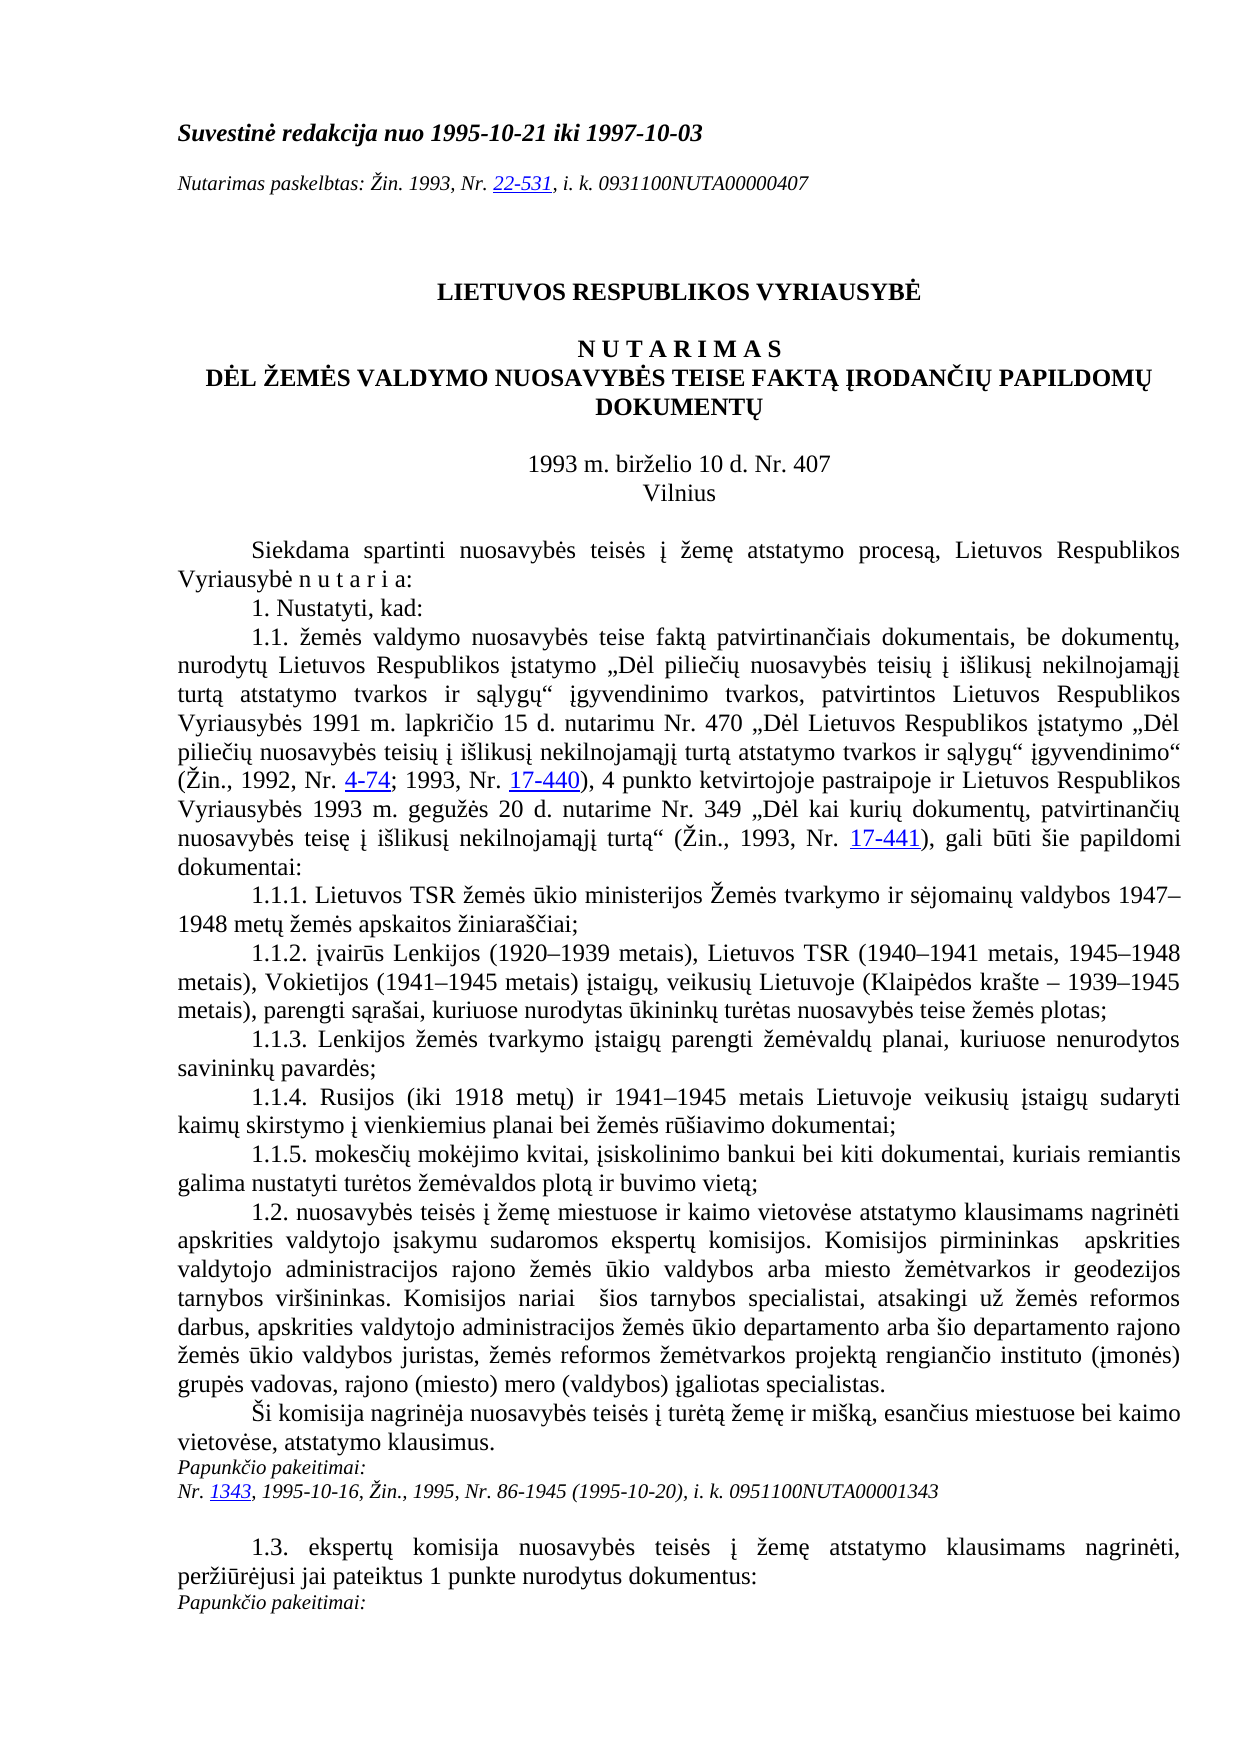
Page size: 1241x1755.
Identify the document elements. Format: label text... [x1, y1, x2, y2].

text Vilnius [177, 478, 1181, 507]
text Ši komisija nagrinėja nuosavybės teisės į turėtą žemę ir mišką, esančius miestuose bei kaimo vietovėse, atstatymo klausimus. [177, 1398, 1181, 1455]
text 1.2. nuosavybės teisės į žemę miestuose ir kaimo vietovėse atstatymo klausimams nagrinėti apskrities valdytojo įsakymu sudaromos ekspertų komisijos. Komisijos pirmininkas  apskrities valdytojo administracijos rajono žemės ūkio valdybos arba miesto žemėtvarkos ir geodezijos tarnybos viršininkas. Komisijos nariai  šios tarnybos specialistai, atsakingi už žemės reformos darbus, apskrities valdytojo administracijos žemės ūkio departamento arba šio departamento rajono žemės ūkio valdybos juristas, žemės reformos žemėtvarkos projektą rengiančio instituto (įmonės) grupės vadovas, rajono (miesto) mero (valdybos) įgaliotas specialistas. [177, 1197, 1181, 1398]
text 1.3. ekspertų komisija nuosavybės teisės į žemę atstatymo klausimams nagrinėti, peržiūrėjusi jai pateiktus 1 punkte nurodytus dokumentus: [177, 1532, 1181, 1590]
text 1.1.5. mokesčių mokėjimo kvitai, įsiskolinimo bankui bei kiti dokumentai, kuriais remiantis galima nustatyti turėtos žemėvaldos plotą ir buvimo vietą; [177, 1139, 1181, 1197]
text Suvestinė redakcija nuo 1995-10-21 iki 1997-10-03 [177, 118, 1181, 147]
text N U T A R I M A S [177, 334, 1181, 363]
text Nutarimas paskelbtas: Žin. 1993, Nr. 22-531, i. k. 0931100NUTA00000407 [177, 171, 1181, 195]
text LIETUVOS RESPUBLIKOS VYRIAUSYBĖ [177, 277, 1181, 305]
text DĖL ŽEMĖS VALDYMO NUOSAVYBĖS TEISE FAKTĄ ĮRODANČIŲ PAPILDOMŲ DOKUMENTŲ [177, 363, 1181, 420]
text 1.1.3. Lenkijos žemės tvarkymo įstaigų parengti žemėvaldų planai, kuriuose nenurodytos savininkų pavardės; [177, 1024, 1181, 1082]
text Papunkčio pakeitimai: [177, 1590, 1181, 1614]
text 1. Nustatyti, kad: [177, 593, 1181, 622]
text Papunkčio pakeitimai: [177, 1455, 1181, 1479]
text 1993 m. birželio 10 d. Nr. 407 [177, 449, 1181, 478]
text Nr. 1343, 1995-10-16, Žin., 1995, Nr. 86-1945 (1995-10-20), i. k. 0951100NUTA00001343 [177, 1479, 1181, 1503]
text 1.1.4. Rusijos (iki 1918 metų) ir 1941–1945 metais Lietuvoje veikusių įstaigų sudaryti kaimų skirstymo į vienkiemius planai bei žemės rūšiavimo dokumentai; [177, 1082, 1181, 1139]
text 1.1. žemės valdymo nuosavybės teise faktą patvirtinančiais dokumentais, be dokumentų, nurodytų Lietuvos Respublikos įstatymo „Dėl piliečių nuosavybės teisių į išlikusį nekilnojamąjį turtą atstatymo tvarkos ir sąlygų“ įgyvendinimo tvarkos, patvirtintos Lietuvos Respublikos Vyriausybės 1991 m. lapkričio 15 d. nutarimu Nr. 470 „Dėl Lietuvos Respublikos įstatymo „Dėl piliečių nuosavybės teisių į išlikusį nekilnojamąjį turtą atstatymo tvarkos ir sąlygų“ įgyvendinimo“ (Žin., 1992, Nr. 4-74; 1993, Nr. 17-440), 4 punkto ketvirtojoje pastraipoje ir Lietuvos Respublikos Vyriausybės 1993 m. gegužės 20 d. nutarime Nr. 349 „Dėl kai kurių dokumentų, patvirtinančių nuosavybės teisę į išlikusį nekilnojamąjį turtą“ (Žin., 1993, Nr. 17-441), gali būti šie papildomi dokumentai: [177, 622, 1181, 880]
text 1.1.2. įvairūs Lenkijos (1920–1939 metais), Lietuvos TSR (1940–1941 metais, 1945–1948 metais), Vokietijos (1941–1945 metais) įstaigų, veikusių Lietuvoje (Klaipėdos krašte – 1939–1945 metais), parengti sąrašai, kuriuose nurodytas ūkininkų turėtas nuosavybės teise žemės plotas; [177, 938, 1181, 1024]
text Siekdama spartinti nuosavybės teisės į žemę atstatymo procesą, Lietuvos Respublikos Vyriausybė nutaria: [177, 535, 1181, 593]
text 1.1.1. Lietuvos TSR žemės ūkio ministerijos Žemės tvarkymo ir sėjomainų valdybos 1947–1948 metų žemės apskaitos žiniaraščiai; [177, 880, 1181, 938]
